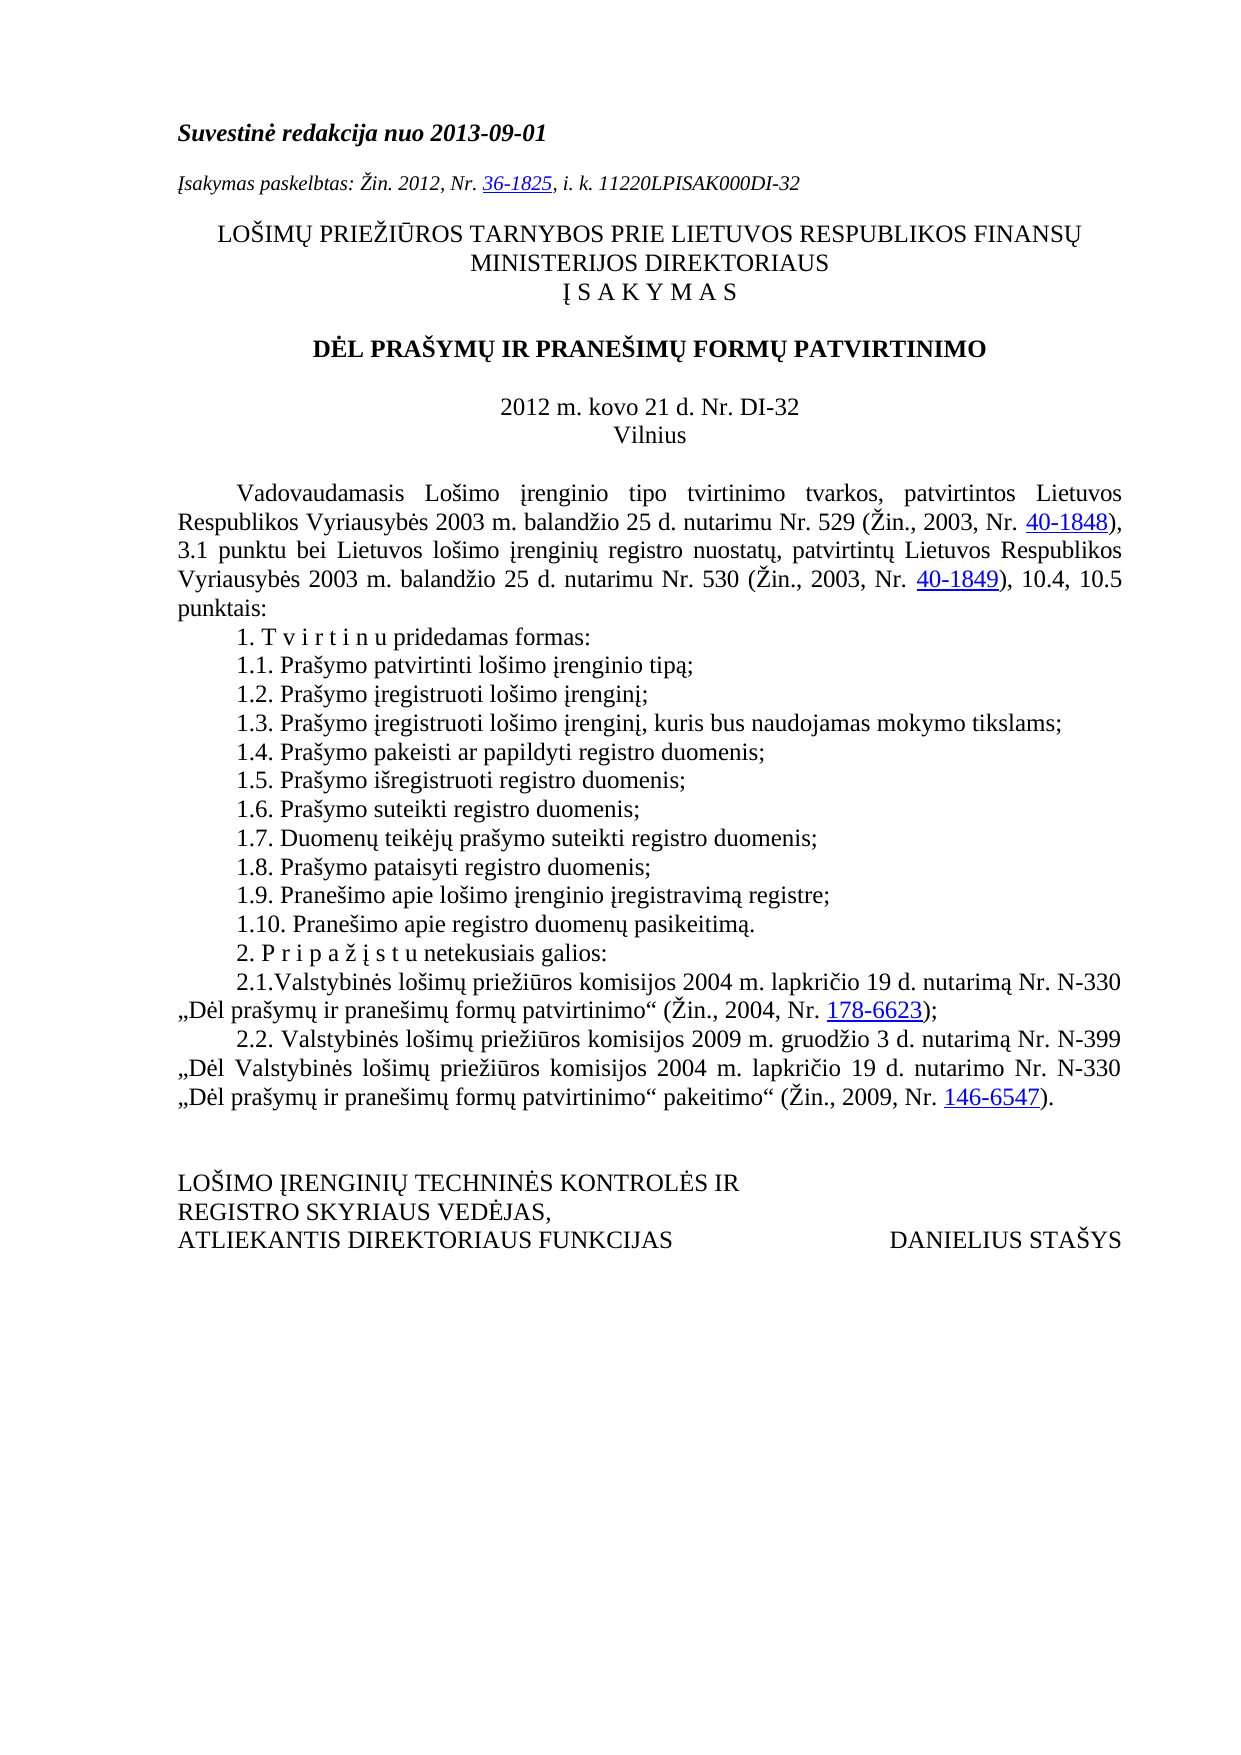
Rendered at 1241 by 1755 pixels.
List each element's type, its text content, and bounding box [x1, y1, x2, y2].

text atliekantis direktoriaus funkcijas Danielius Stašys [177, 1225, 1122, 1254]
text registro skyriaus vedėjas, [177, 1197, 1122, 1225]
text Vilnius [177, 420, 1122, 449]
text 2012 m. kovo 21 d. Nr. DI-32 [177, 392, 1122, 420]
text 1.2. Prašymo įregistruoti lošimo įrenginį; [177, 679, 1122, 708]
text 1.8. Prašymo pataisyti registro duomenis; [177, 852, 1122, 880]
text Suvestinė redakcija nuo 2013-09-01 [177, 118, 1122, 147]
text LOŠIMŲ PRIEŽIŪROS TARNYBOS PRIE LIETUVOS RESPUBLIKOS FINANSŲ MINISTERIJOS DIREKTORIAUS [177, 219, 1122, 277]
text 2.1.Valstybinės lošimų priežiūros komisijos 2004 m. lapkričio 19 d. nutarimą Nr. N-330 „Dėl prašymų ir pranešimų formų patvirtinimo“ (Žin., 2004, Nr. 178-6623); [177, 967, 1122, 1024]
text DĖL PRAŠYMŲ IR PRANEŠIMŲ FORMŲ PATVIRTINIMO [177, 334, 1122, 363]
text 1.5. Prašymo išregistruoti registro duomenis; [177, 765, 1122, 794]
text 1.1. Prašymo patvirtinti lošimo įrenginio tipą; [177, 650, 1122, 679]
text 1. T v i r t i n u pridedamas formas: [177, 622, 1122, 650]
text 1.4. Prašymo pakeisti ar papildyti registro duomenis; [177, 737, 1122, 765]
text 1.3. Prašymo įregistruoti lošimo įrenginį, kuris bus naudojamas mokymo tikslams; [177, 708, 1122, 737]
text 2.2. Valstybinės lošimų priežiūros komisijos 2009 m. gruodžio 3 d. nutarimą Nr. N-399 „Dėl Valstybinės lošimų priežiūros komisijos 2004 m. lapkričio 19 d. nutarimo Nr. N-330 „Dėl prašymų ir pranešimų formų patvirtinimo“ pakeitimo“ (Žin., 2009, Nr. 146-6547). [177, 1024, 1122, 1110]
text 1.9. Pranešimo apie lošimo įrenginio įregistravimą registre; [177, 880, 1122, 909]
text Į S A K Y M A S [177, 277, 1122, 305]
text 1.7. Duomenų teikėjų prašymo suteikti registro duomenis; [177, 823, 1122, 852]
text 1.10. Pranešimo apie registro duomenų pasikeitimą. [177, 909, 1122, 938]
text 1.6. Prašymo suteikti registro duomenis; [177, 794, 1122, 823]
text 2. P r i p a ž į s t u netekusiais galios: [177, 938, 1122, 967]
text Įsakymas paskelbtas: Žin. 2012, Nr. 36-1825, i. k. 11220LPISAK000DI-32 [177, 171, 1122, 195]
text Lošimo įrenginių techninės kontrolės ir [177, 1168, 1122, 1197]
text Vadovaudamasis Lošimo įrenginio tipo tvirtinimo tvarkos, patvirtintos Lietuvos Respublikos Vyriausybės 2003 m. balandžio 25 d. nutarimu Nr. 529 (Žin., 2003, Nr. 40-1848), 3.1 punktu bei Lietuvos lošimo įrenginių registro nuostatų, patvirtintų Lietuvos Respublikos Vyriausybės 2003 m. balandžio 25 d. nutarimu Nr. 530 (Žin., 2003, Nr. 40-1849), 10.4, 10.5 punktais: [177, 478, 1122, 622]
